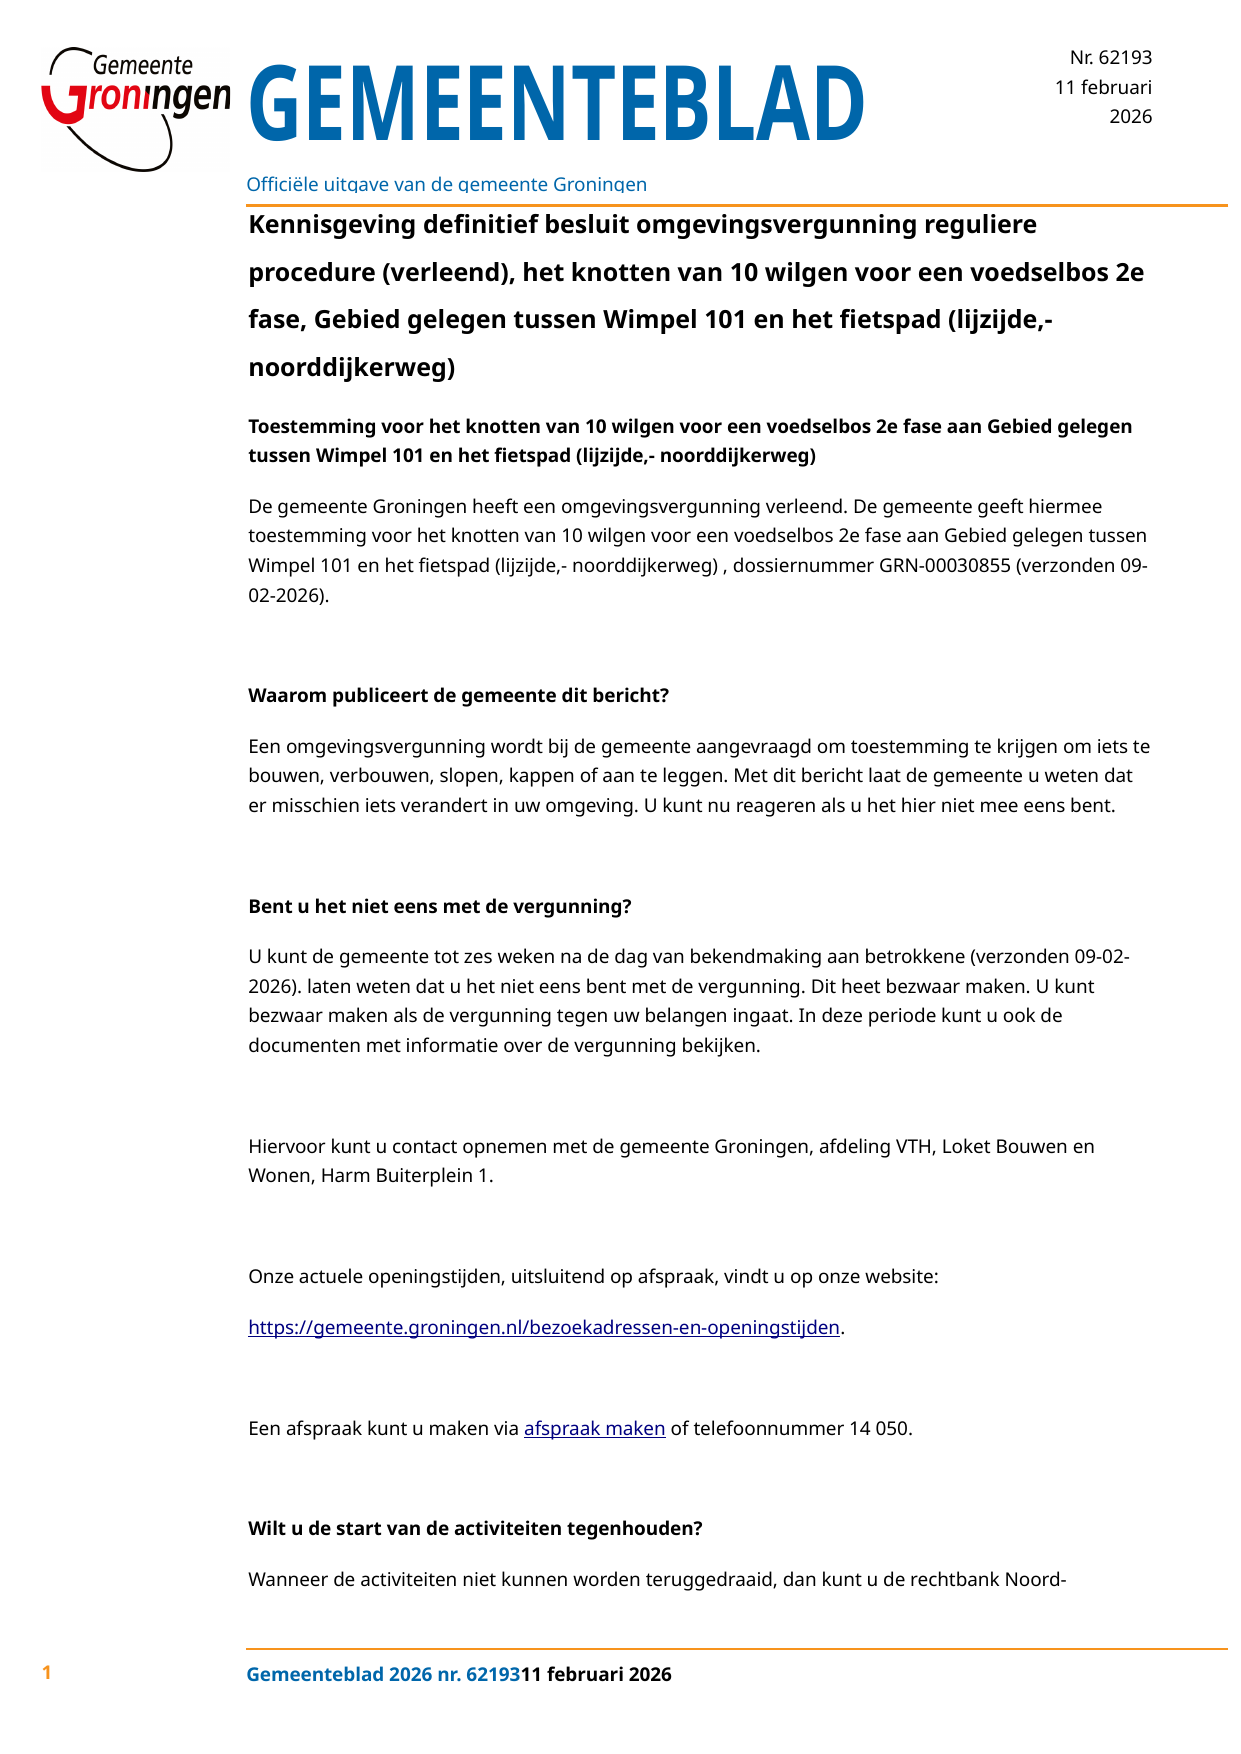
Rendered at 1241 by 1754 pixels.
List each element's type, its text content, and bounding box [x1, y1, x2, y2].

text Hiervoor kunt u contact opnemen met de gemeente Groningen, afdeling VTH, Loket Bouwen en Wonen, Harm Buiterplein 1. [248, 1133, 1152, 1188]
picture [41, 47, 231, 172]
text Bent u het niet eens met de vergunning? [248, 893, 1152, 919]
text Kennisgeving definitief besluit omgevingsvergunning reguliere procedure (verleend), het knotten van 10 wilgen voor een voedselbos 2e fase, Gebied gelegen tussen Wimpel 101 en het fietspad (lijzijde,- noorddijkerweg) [248, 207, 1152, 384]
text Wilt u de start van de activiteiten tegenhouden? [248, 1516, 1152, 1541]
text Waarom publiceert de gemeente dit bericht? [248, 683, 1152, 708]
text Een afspraak kunt u maken via afspraak maken of telefoonnummer 14 050. [248, 1415, 1152, 1441]
text Wanneer de activiteiten niet kunnen worden teruggedraaid, dan kunt u de rechtbank Noord- [248, 1566, 1152, 1592]
text Onze actuele openingstijden, uitsluitend op afspraak, vindt u op onze website: [248, 1263, 1152, 1289]
text De gemeente Groningen heeft een omgevingsvergunning verleend. De gemeente geeft hiermee toestemming voor het knotten van 10 wilgen voor een voedselbos 2e fase aan Gebied gelegen tussen Wimpel 101 en het fietspad (lijzijde,- noorddijkerweg) , dossiernummer GRN-00030855 (verzonden 09-02-2026). [248, 493, 1152, 608]
text Een omgevingsvergunning wordt bij de gemeente aangevraagd om toestemming te krijgen om iets te bouwen, verbouwen, slopen, kappen of aan te leggen. Met dit bericht laat de gemeente u weten dat er misschien iets verandert in uw omgeving. U kunt nu reageren als u het hier niet mee eens bent. [248, 733, 1152, 818]
text U kunt de gemeente tot zes weken na de dag van bekendmaking aan betrokkene (verzonden 09-02-2026). laten weten dat u het niet eens bent met de vergunning. Dit heet bezwaar maken. U kunt bezwaar maken als de vergunning tegen uw belangen ingaat. In deze periode kunt u ook de documenten met informatie over de vergunning bekijken. [248, 943, 1152, 1058]
text Toestemming voor het knotten van 10 wilgen voor een voedselbos 2e fase aan Gebied gelegen tussen Wimpel 101 en het fietspad (lijzijde,- noorddijkerweg) [248, 413, 1152, 468]
text https://gemeente.groningen.nl/bezoekadressen-en-openingstijden. [248, 1314, 1152, 1340]
